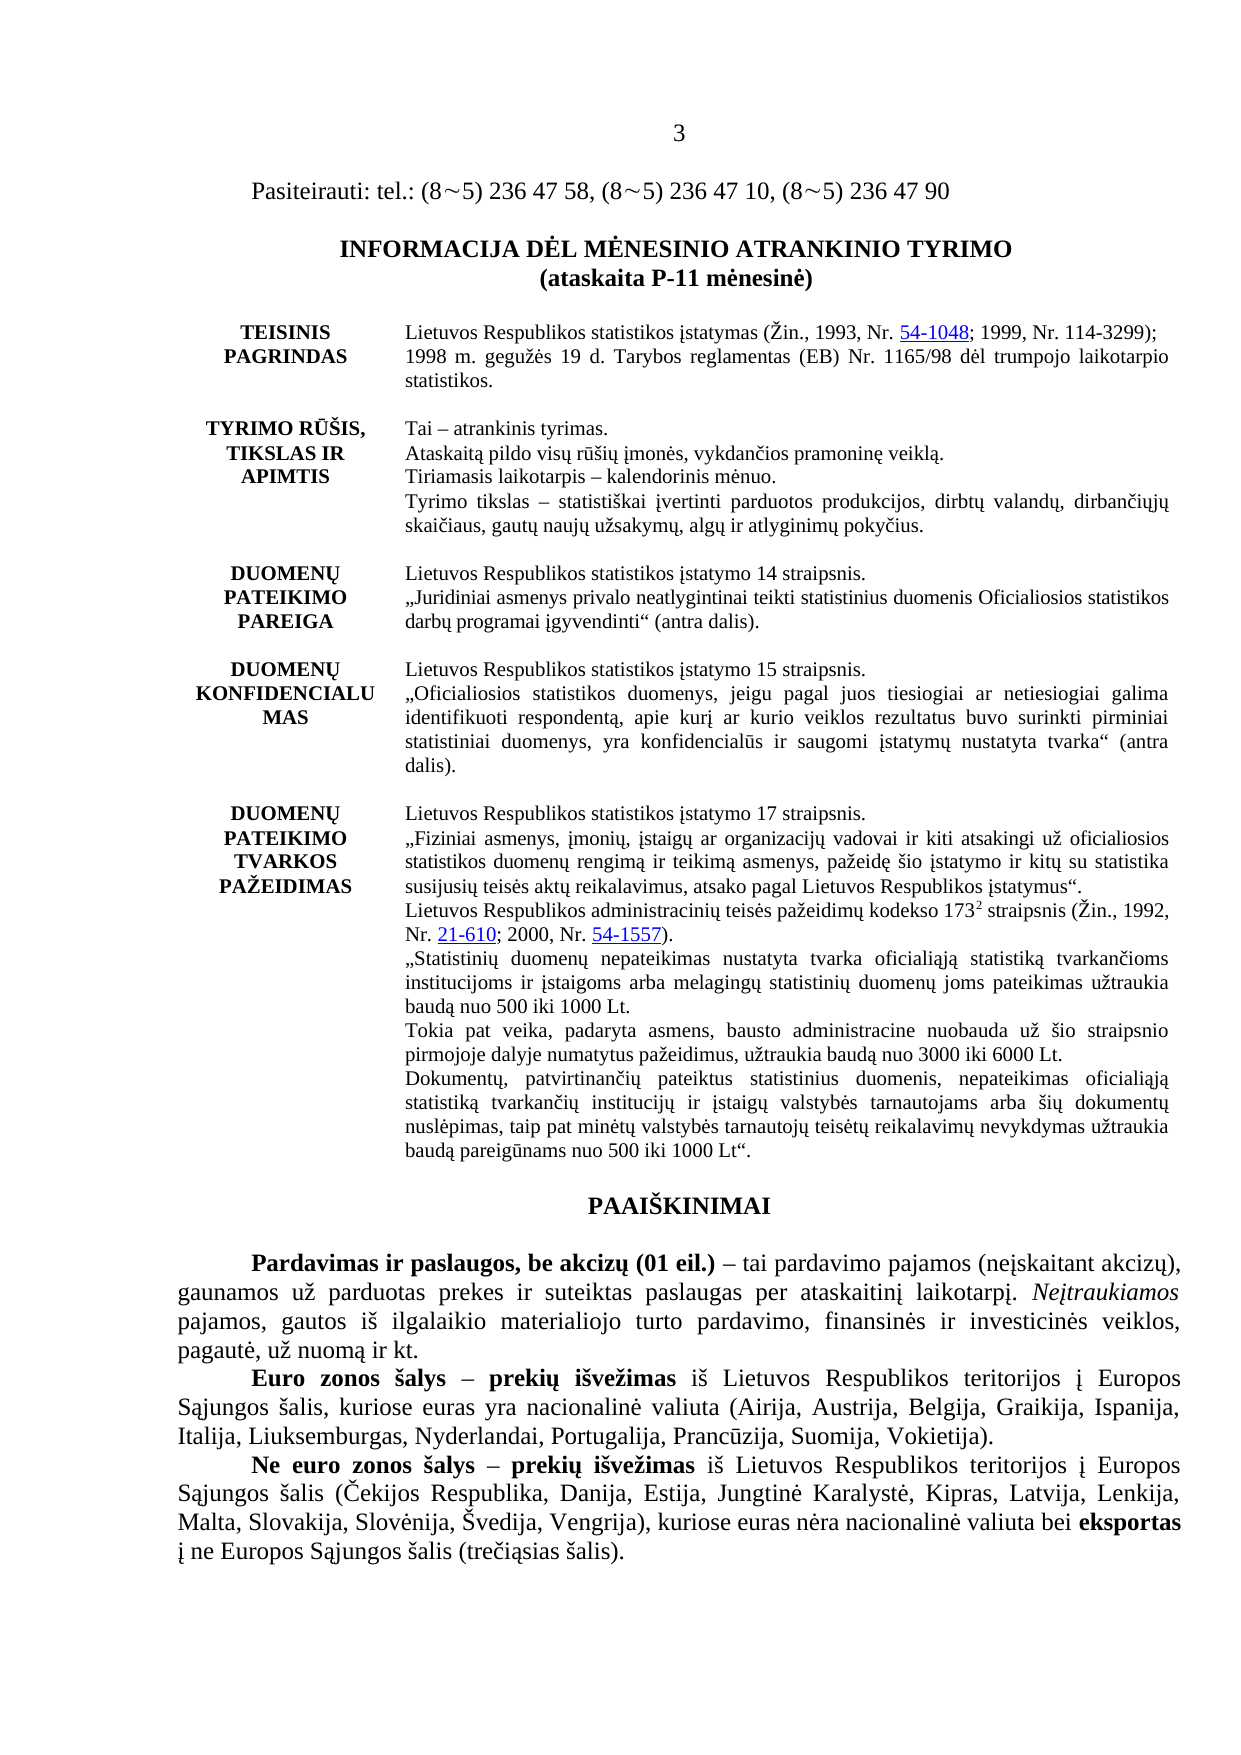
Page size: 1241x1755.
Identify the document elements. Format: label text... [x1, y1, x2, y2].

table_header TEISINIS PAGRINDAS [177, 320, 393, 416]
table_cell DUOMENŲ PATEIKIMO TVARKOS PAŽEIDIMAS [177, 801, 393, 1162]
table_cell DUOMENŲ KONFIDENCIALUMAS [177, 657, 393, 801]
text Euro zonos šalys – prekių išvežimas iš Lietuvos Respublikos teritorijos į Europos Sąjungos šalis, kuriose euras yra nacionalinė valiuta (Airija, Austrija, Belgija, Graikija, Ispanija, Italija, Liuksemburgas, Nyderlandai, Portugalija, Prancūzija, Suomija, Vokietija). [177, 1363, 1181, 1450]
table_cell Lietuvos Respublikos statistikos įstatymo 14 straipsnis. „Juridiniai asmenys privalo neatlygintinai teikti statistinius duomenis Oficialiosios statistikos darbų programai įgyvendinti“ (antra dalis). [394, 561, 1181, 657]
text Pardavimas ir paslaugos, be akcizų (01 eil.) – tai pardavimo pajamos (neįskaitant akcizų), gaunamos už parduotas prekes ir suteiktas paslaugas per ataskaitinį laikotarpį. Neįtraukiamos pajamos, gautos iš ilgalaikio materialiojo turto pardavimo, finansinės ir investicinės veiklos, pagautė, už nuomą ir kt. [177, 1248, 1181, 1363]
text (ataskaita P-11 mėnesinė) [177, 263, 1181, 291]
text Pasiteirauti: tel.: (85) 236 47 58, (85) 236 47 10, (85) 236 47 90 [177, 176, 1181, 205]
text Ne euro zonos šalys – prekių išvežimas iš Lietuvos Respublikos teritorijos į Europos Sąjungos šalis (Čekijos Respublika, Danija, Estija, Jungtinė Karalystė, Kipras, Latvija, Lenkija, Malta, Slovakija, Slovėnija, Švedija, Vengrija), kuriose euras nėra nacionalinė valiuta bei eksportas į ne Europos Sąjungos šalis (trečiąsias šalis). [177, 1450, 1181, 1565]
table_header Lietuvos Respublikos statistikos įstatymas (Žin., 1993, Nr. 54-1048; 1999, Nr. 114-3299); 1998 m. gegužės 19 d. Tarybos reglamentas (EB) Nr. 1165/98 dėl trumpojo laikotarpio statistikos. [394, 320, 1181, 416]
table_cell Lietuvos Respublikos statistikos įstatymo 15 straipsnis. „Oficialiosios statistikos duomenys, jeigu pagal juos tiesiogiai ar netiesiogiai galima identifikuoti respondentą, apie kurį ar kurio veiklos rezultatus buvo surinkti pirminiai statistiniai duomenys, yra konfidencialūs ir saugomi įstatymų nustatyta tvarka“ (antra dalis). [394, 657, 1181, 801]
text INFORMACIJA DĖL MĖNESINIO ATRANKINIO TYRIMO [177, 234, 1181, 263]
table_cell Lietuvos Respublikos statistikos įstatymo 17 straipsnis. „Fiziniai asmenys, įmonių, įstaigų ar organizacijų vadovai ir kiti atsakingi už oficialiosios statistikos duomenų rengimą ir teikimą asmenys, pažeidę šio įstatymo ir kitų su statistika susijusių teisės aktų reikalavimus, atsako pagal Lietuvos Respublikos įstatymus“. Lietuvos Respublikos administracinių teisės pažeidimų kodekso 1732 straipsnis (Žin., 1992, Nr. 21-610; 2000, Nr. 54-1557). „Statistinių duomenų nepateikimas nustatyta tvarka oficialiąją statistiką tvarkančioms institucijoms ir įstaigoms arba melagingų statistinių duomenų joms pateikimas užtraukia baudą nuo 500 iki 1000 Lt. Tokia pat veika, padaryta asmens, bausto administracine nuobauda už šio straipsnio pirmojoje dalyje numatytus pažeidimus, užtraukia baudą nuo 3000 iki 6000 Lt. Dokumentų, patvirtinančių pateiktus statistinius duomenis, nepateikimas oficialiąją statistiką tvarkančių institucijų ir įstaigų valstybės tarnautojams arba šių dokumentų nuslėpimas, taip pat minėtų valstybės tarnautojų teisėtų reikalavimų nevykdymas užtraukia baudą pareigūnams nuo 500 iki 1000 Lt“. [394, 801, 1181, 1162]
text PAAIŠKINIMAI [177, 1191, 1181, 1220]
table_cell Tai – atrankinis tyrimas. Ataskaitą pildo visų rūšių įmonės, vykdančios pramoninę veiklą. Tiriamasis laikotarpis – kalendorinis mėnuo. Tyrimo tikslas – statistiškai įvertinti parduotos produkcijos, dirbtų valandų, dirbančiųjų skaičiaus, gautų naujų užsakymų, algų ir atlyginimų pokyčius. [394, 416, 1181, 561]
table_cell TYRIMO RŪŠIS, TIKSLAS IR APIMTIS [177, 416, 393, 561]
table_cell DUOMENŲ PATEIKIMO PAREIGA [177, 561, 393, 657]
